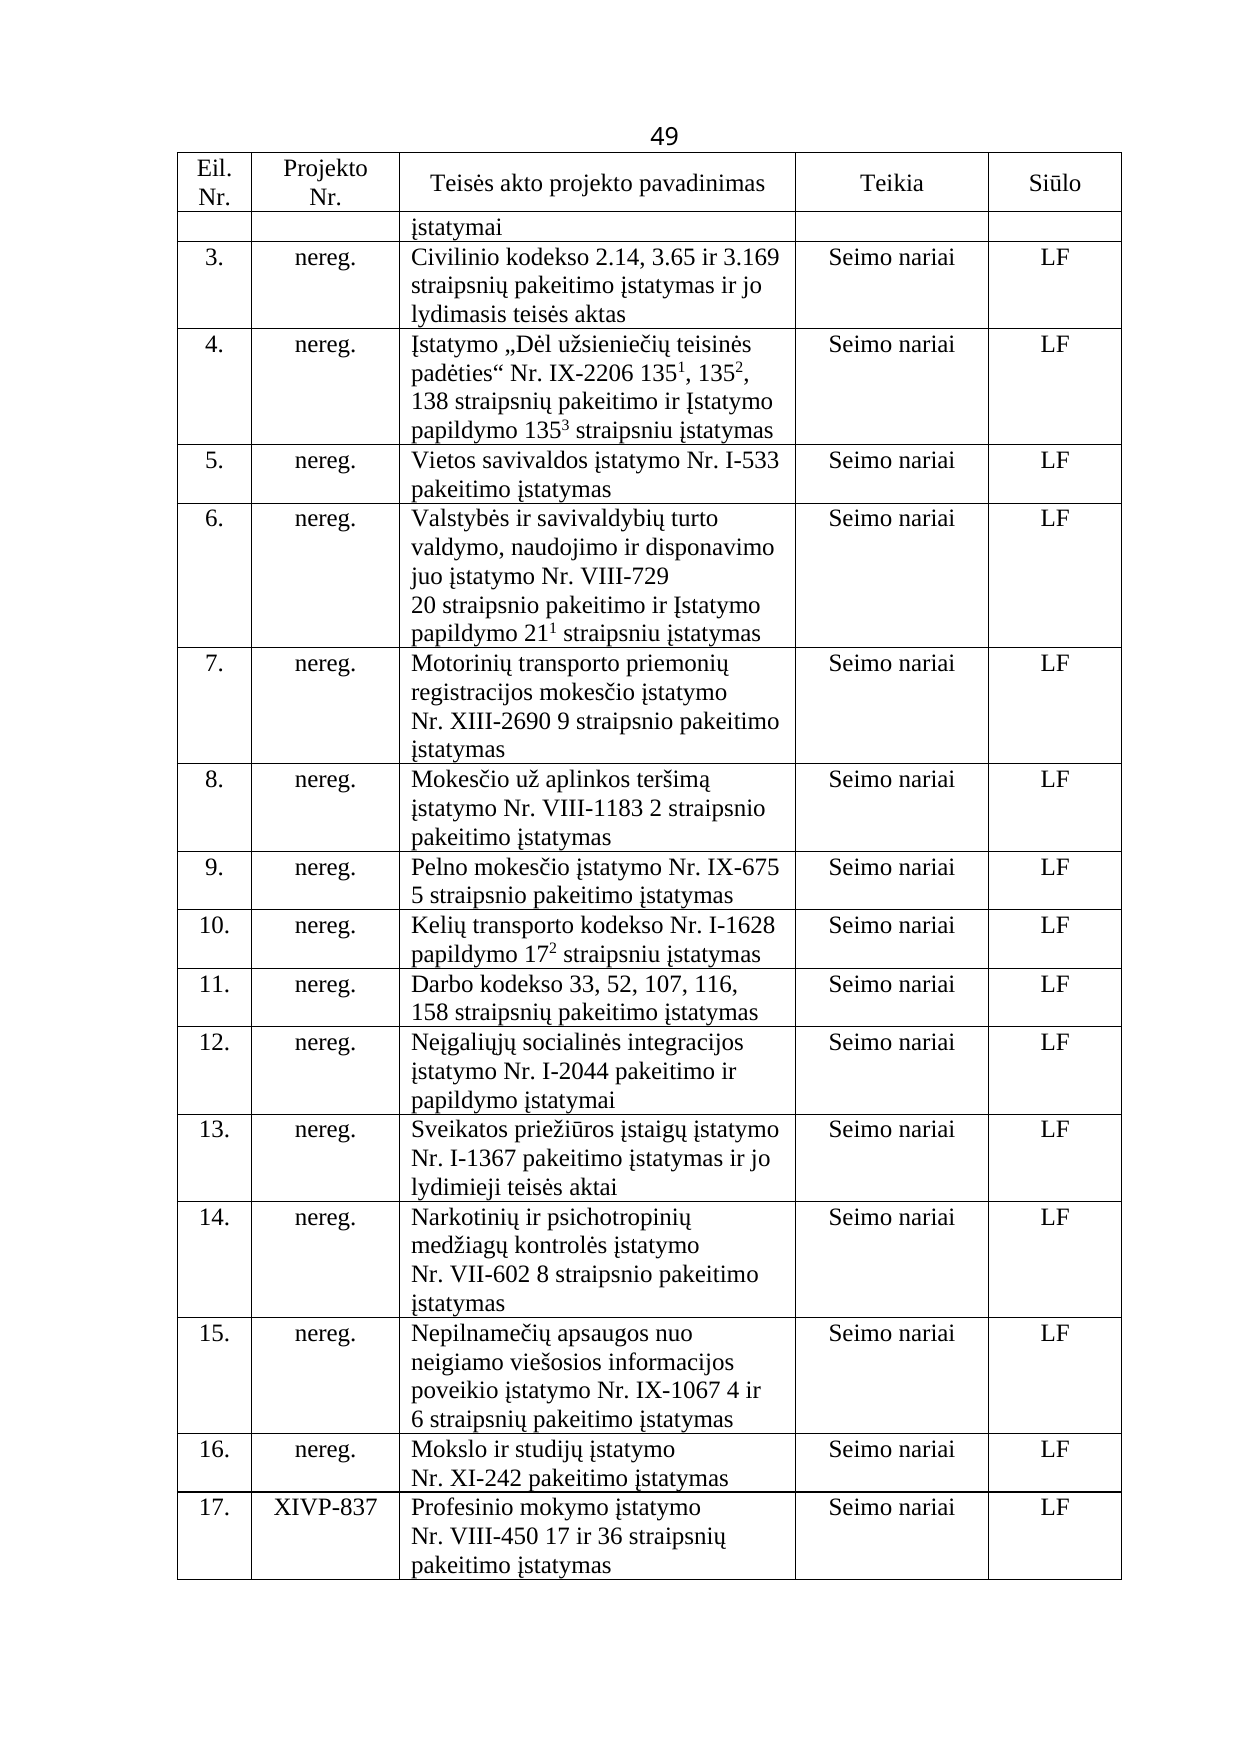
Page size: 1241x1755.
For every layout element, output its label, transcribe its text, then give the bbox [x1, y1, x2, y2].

table_cell LF [989, 242, 1121, 328]
table_cell nereg. [252, 1115, 399, 1201]
table_cell nereg. [252, 1202, 399, 1317]
table_cell 9. [178, 852, 251, 909]
table_cell 15. [178, 1318, 251, 1433]
table_cell Seimo nariai [796, 969, 988, 1026]
table_cell Seimo nariai [796, 852, 988, 909]
table_cell Seimo nariai [796, 1202, 988, 1317]
table_cell Įstatymo „Dėl užsieniečių teisinės padėties“ Nr. IX-2206 1351, 1352, 138 straipsnių pakeitimo ir Įstatymo papildymo 1353 straipsniu įstatymas [400, 329, 795, 444]
table_cell LF [989, 1202, 1121, 1317]
table_cell 13. [178, 1115, 251, 1201]
table_cell įstatymai [400, 212, 795, 241]
table_cell nereg. [252, 1027, 399, 1113]
table_cell Seimo nariai [796, 764, 988, 851]
table_cell Civilinio kodekso 2.14, 3.65 ir 3.169 straipsnių pakeitimo įstatymas ir jo lydimasis teisės aktas [400, 242, 795, 328]
table_cell nereg. [252, 504, 399, 647]
table_cell Nepilnamečių apsaugos nuo neigiamo viešosios informacijos poveikio įstatymo Nr. IX-1067 4 ir 6 straipsnių pakeitimo įstatymas [400, 1318, 795, 1433]
table_cell Motorinių transporto priemonių registracijos mokesčio įstatymo Nr. XIII-2690 9 straipsnio pakeitimo įstatymas [400, 648, 795, 763]
table_cell nereg. [252, 242, 399, 328]
table_cell 12. [178, 1027, 251, 1113]
table_cell Kelių transporto kodekso Nr. I-1628 papildymo 172 straipsniu įstatymas [400, 910, 795, 968]
table_cell 3. [178, 242, 251, 328]
table_header Teisės akto projekto pavadinimas [400, 153, 795, 211]
table_cell 14. [178, 1202, 251, 1317]
table_cell nereg. [252, 764, 399, 851]
table_cell 11. [178, 969, 251, 1026]
table_cell Profesinio mokymo įstatymo Nr. VIII-450 17 ir 36 straipsnių pakeitimo įstatymas [400, 1493, 795, 1579]
table_cell Seimo nariai [796, 504, 988, 647]
table_cell nereg. [252, 910, 399, 968]
table_cell [796, 212, 988, 241]
table_cell LF [989, 764, 1121, 851]
table_cell 16. [178, 1434, 251, 1491]
table_cell 5. [178, 445, 251, 502]
table_cell Seimo nariai [796, 1434, 988, 1491]
table_cell Seimo nariai [796, 1115, 988, 1201]
table_cell nereg. [252, 1318, 399, 1433]
table_cell LF [989, 969, 1121, 1026]
table_cell LF [989, 445, 1121, 502]
table_cell nereg. [252, 329, 399, 444]
table_cell XIVP-837 [252, 1493, 399, 1579]
table_cell LF [989, 504, 1121, 647]
table_cell nereg. [252, 1434, 399, 1491]
table_cell LF [989, 1115, 1121, 1201]
table_cell Sveikatos priežiūros įstaigų įstatymo Nr. I-1367 pakeitimo įstatymas ir jo lydimieji teisės aktai [400, 1115, 795, 1201]
table_cell Seimo nariai [796, 242, 988, 328]
table_cell [178, 212, 251, 241]
table_cell 4. [178, 329, 251, 444]
table_cell Mokslo ir studijų įstatymo Nr. XI-242 pakeitimo įstatymas [400, 1434, 795, 1491]
table_cell LF [989, 648, 1121, 763]
table_cell LF [989, 852, 1121, 909]
table_cell nereg. [252, 648, 399, 763]
table_cell Vietos savivaldos įstatymo Nr. I-533 pakeitimo įstatymas [400, 445, 795, 502]
table_cell 7. [178, 648, 251, 763]
table_cell 8. [178, 764, 251, 851]
table_cell [989, 212, 1121, 241]
table_header Projekto Nr. [252, 153, 399, 211]
table_cell LF [989, 329, 1121, 444]
table_cell Seimo nariai [796, 445, 988, 502]
table_cell Seimo nariai [796, 910, 988, 968]
table_cell Valstybės ir savivaldybių turto valdymo, naudojimo ir disponavimo juo įstatymo Nr. VIII-729 20 straipsnio pakeitimo ir Įstatymo papildymo 211 straipsniu įstatymas [400, 504, 795, 647]
table_header Teikia [796, 153, 988, 211]
table_header Siūlo [989, 153, 1121, 211]
table_cell Mokesčio už aplinkos teršimą įstatymo Nr. VIII-1183 2 straipsnio pakeitimo įstatymas [400, 764, 795, 851]
table_cell nereg. [252, 969, 399, 1026]
table_cell Neįgaliųjų socialinės integracijos įstatymo Nr. I-2044 pakeitimo ir papildymo įstatymai [400, 1027, 795, 1113]
table_cell Darbo kodekso 33, 52, 107, 116, 158 straipsnių pakeitimo įstatymas [400, 969, 795, 1026]
table_header Eil. Nr. [178, 153, 251, 211]
table_cell LF [989, 1434, 1121, 1491]
table_cell [252, 212, 399, 241]
table_cell Seimo nariai [796, 1318, 988, 1433]
table_cell Seimo nariai [796, 1027, 988, 1113]
table_cell LF [989, 1027, 1121, 1113]
table_cell 6. [178, 504, 251, 647]
table_cell Seimo nariai [796, 329, 988, 444]
table_cell LF [989, 1493, 1121, 1579]
table_cell 17. [178, 1493, 251, 1579]
table_cell nereg. [252, 445, 399, 502]
table_cell 10. [178, 910, 251, 968]
table_cell Narkotinių ir psichotropinių medžiagų kontrolės įstatymo Nr. VII-602 8 straipsnio pakeitimo įstatymas [400, 1202, 795, 1317]
table_cell LF [989, 1318, 1121, 1433]
table_cell Seimo nariai [796, 1493, 988, 1579]
table_cell LF [989, 910, 1121, 968]
table_cell Seimo nariai [796, 648, 988, 763]
table_cell Pelno mokesčio įstatymo Nr. IX-675 5 straipsnio pakeitimo įstatymas [400, 852, 795, 909]
table_cell nereg. [252, 852, 399, 909]
